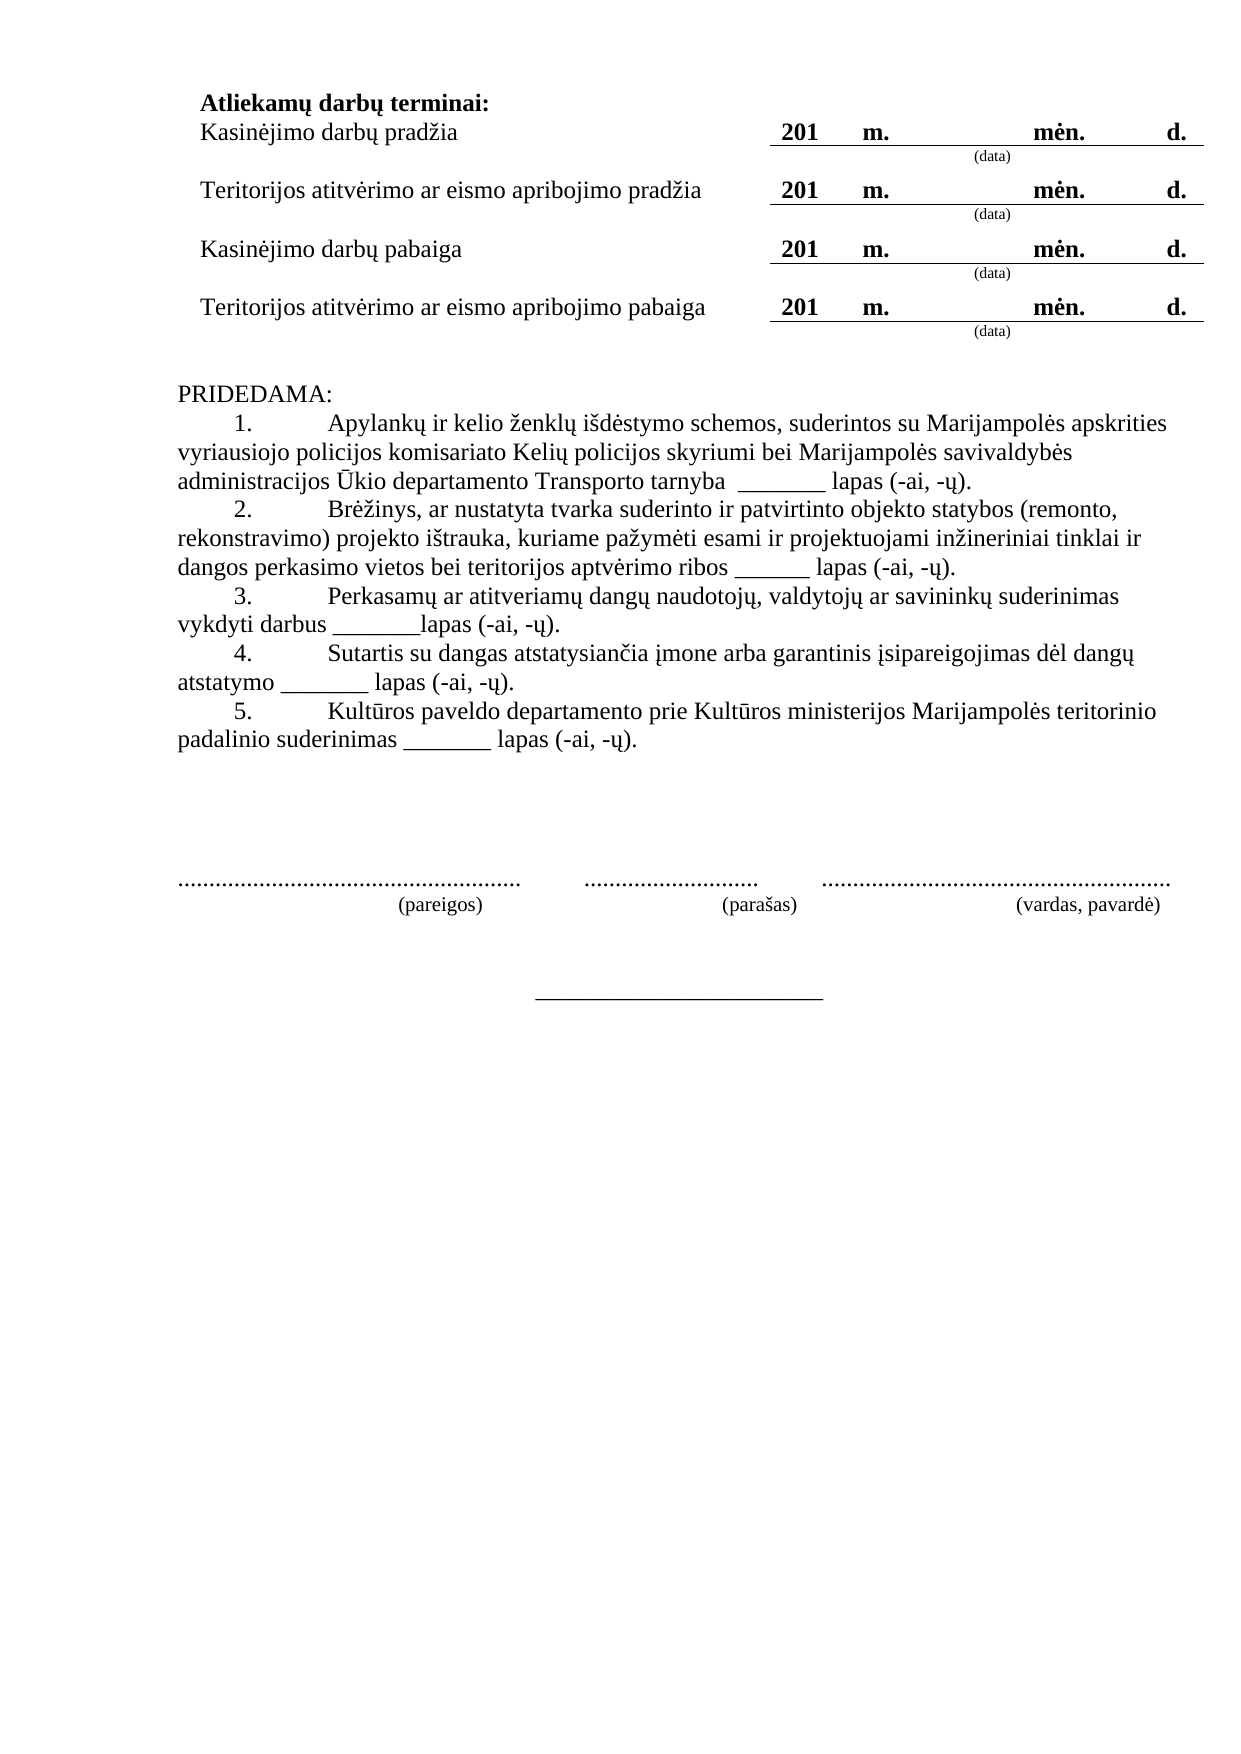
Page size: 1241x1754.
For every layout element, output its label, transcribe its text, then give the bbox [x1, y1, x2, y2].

text 3. Perkasamų ar atitveriamų dangų naudotojų, valdytojų ar savininkų suderinimas vykdyti darbus _______lapas (-ai, -ų). [177, 581, 1181, 638]
text 1. Apylankų ir kelio ženklų išdėstymo schemos, suderintos su Marijampolės apskrities vyriausiojo policijos komisariato Kelių policijos skyriumi bei Marijampolės savivaldybės administracijos Ūkio departamento Transporto tarnyba _______ lapas (-ai, -ų). [177, 408, 1181, 494]
table_cell Teritorijos atitvėrimo ar eismo apribojimo pradžia [189, 175, 770, 204]
table_cell Kasinėjimo darbų pradžia [189, 117, 770, 145]
table_cell 201 m. mėn. d. [770, 234, 1204, 262]
table_cell 201 m. mėn. d. [770, 292, 1204, 321]
table_cell [189, 145, 770, 175]
table_cell 201 m. mėn. d. [770, 175, 1204, 204]
text _______________________ [177, 974, 1181, 1003]
table_cell 201 m. mėn. d. [770, 117, 1204, 145]
table_cell [189, 204, 770, 234]
table_cell (data) [770, 205, 1204, 234]
table_cell [770, 88, 1204, 117]
table_cell Atliekamų darbų terminai: [189, 88, 770, 117]
text (pareigos) (parašas) (vardas, pavardė) [177, 892, 1181, 916]
text PRIDEDAMA: [177, 379, 1181, 408]
table_cell (data) [770, 322, 1204, 351]
table_cell [189, 263, 770, 292]
table_cell [189, 321, 770, 351]
table_cell Teritorijos atitvėrimo ar eismo apribojimo pabaiga [189, 292, 770, 321]
text 5. Kultūros paveldo departamento prie Kultūros ministerijos Marijampolės teritorinio padalinio suderinimas _______ lapas (-ai, -ų). [177, 696, 1181, 753]
text ....................................................... ............................ ........................................................ [177, 863, 1181, 892]
table_cell Kasinėjimo darbų pabaiga [189, 234, 770, 262]
table_cell (data) [770, 264, 1204, 292]
text 4. Sutartis su dangas atstatysiančia įmone arba garantinis įsipareigojimas dėl dangų atstatymo _______ lapas (-ai, -ų). [177, 638, 1181, 696]
table_cell (data) [770, 146, 1204, 175]
text 2. Brėžinys, ar nustatyta tvarka suderinto ir patvirtinto objekto statybos (remonto, rekonstravimo) projekto ištrauka, kuriame pažymėti esami ir projektuojami inžineriniai tinklai ir dangos perkasimo vietos bei teritorijos aptvėrimo ribos ______ lapas (-ai, -ų). [177, 494, 1181, 581]
